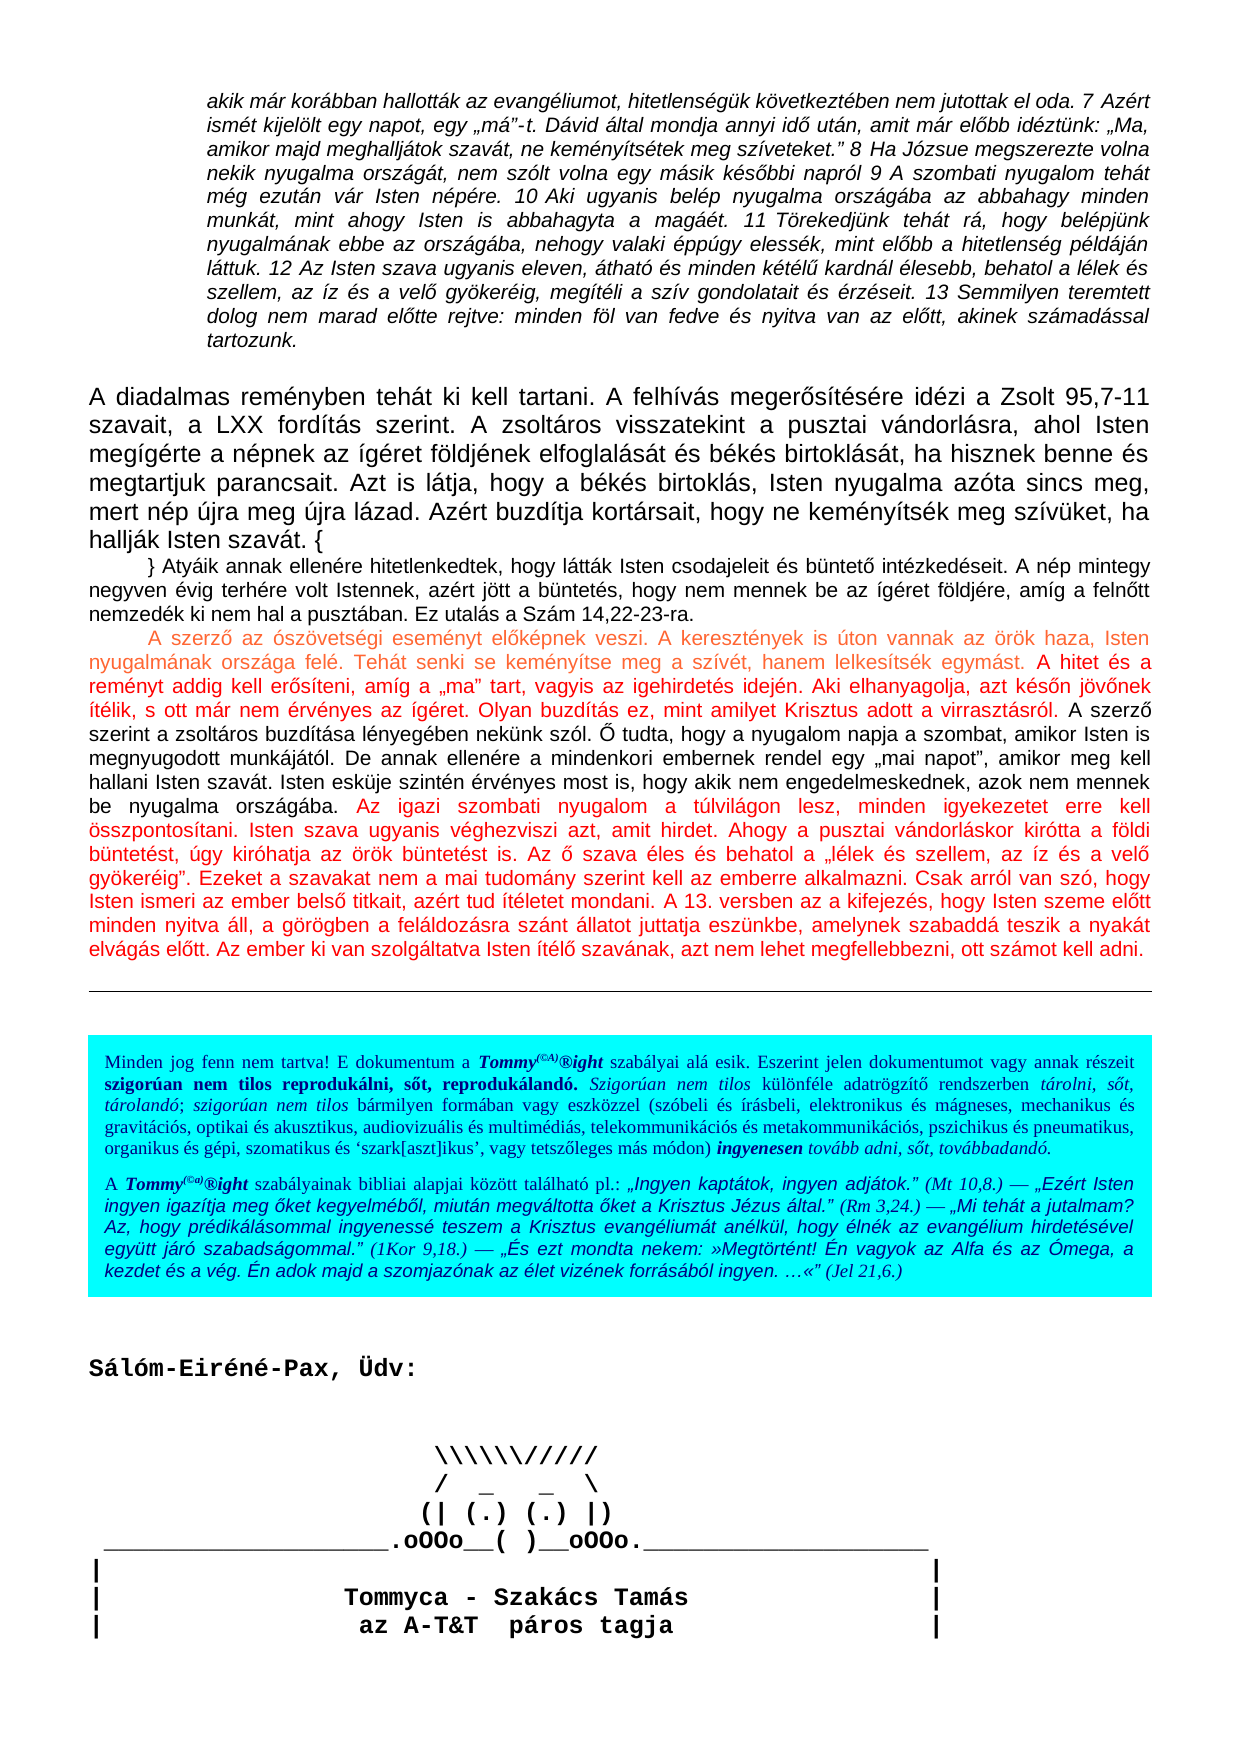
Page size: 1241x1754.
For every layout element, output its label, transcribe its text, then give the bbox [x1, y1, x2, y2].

text A szerző az ószövetségi eseményt előképnek veszi. A keresztények is úton vannak az örök haza, Isten nyugalmának országa felé. Tehát senki se keményítse meg a szívét, hanem lelkesítsék egymást. A hitet és a reményt addig kell erősíteni, amíg a „ma” tart, vagyis az igehirdetés idején. Aki elhanyagolja, azt későn jövőnek ítélik, s ott már nem érvényes az ígéret. Olyan buzdítás ez, mint amilyet Krisztus adott a virrasztásról. A szerző szerint a zsoltáros buzdítása lényegében nekünk szól. Ő tudta, hogy a nyugalom napja a szombat, amikor Isten is megnyugodott munkájától. De annak ellenére a mindenkori embernek rendel egy „mai napot”, amikor meg kell hallani Isten szavát. Isten esküje szintén érvényes most is, hogy akik nem engedelmeskednek, azok nem mennek be nyugalma országába. Az igazi szombati nyugalom a túlvilágon lesz, minden igyekezetet erre kell összpontosítani. Isten szava ugyanis véghezviszi azt, amit hirdet. Ahogy a pusztai vándorláskor kirótta a földi büntetést, úgy kiróhatja az örök büntetést is. Az ő szava éles és behatol a „lélek és szellem, az íz és a velő gyökeréig”. Ezeket a szavakat nem a mai tudomány szerint kell az emberre alkalmazni. Csak arról van szó, hogy Isten ismeri az ember belső titkait, azért tud ítéletet mondani. A 13. versben az a kifejezés, hogy Isten szeme előtt minden nyitva áll, a görögben a feláldozásra szánt állatot juttatja eszünkbe, amelynek szabaddá teszik a nyakát elvágás előtt. Az ember ki van szolgáltatva Isten ítélő szavának, azt nem lehet megfellebbezni, ott számot kell adni. [88, 626, 1152, 961]
text akik már korábban hallották az evangéliumot, hitetlenségük következtében nem jutottak el oda. 7 Azért ismét kijelölt egy napot, egy „má”‑t. Dávid által mondja annyi idő után, amit már előbb idéztünk: „Ma, amikor majd meghalljátok szavát, ne keményítsétek meg szíveteket.” 8 Ha Józsue megszerezte volna nekik nyugalma országát, nem szólt volna egy másik későbbi napról 9 A szombati nyugalom tehát még ezután vár Isten népére. 10 Aki ugyanis belép nyugalma országába az abbahagy minden munkát, mint ahogy Isten is abbahagyta a magáét. 11 Törekedjünk tehát rá, hogy belépjünk nyugalmának ebbe az országába, nehogy valaki éppúgy elessék, mint előbb a hitetlenség példáján láttuk. 12 Az Isten szava ugyanis eleven, átható és minden kétélű kardnál élesebb, behatol a lélek és szellem, az íz és a velő gyökeréig, megítéli a szív gondolatait és érzéseit. 13 Semmilyen teremtett dolog nem marad előtte rejtve: minden föl van fedve és nyitva van az előtt, akinek számadással tartozunk. [207, 88, 1152, 352]
text } Atyáik annak ellenére hitetlenkedtek, hogy látták Isten csodajeleit és büntető intézkedéseit. A nép mintegy negyven évig terhére volt Istennek, azért jött a büntetés, hogy nem mennek be az ígéret földjére, amíg a felnőtt nemzedék ki nem hal a pusztában. Ez utalás a Szám 14,22-23-ra. [88, 554, 1152, 626]
text Sálóm-Eiréné-Pax, Üdv: [88, 1356, 1152, 1384]
text \\\\\\///// / _ _ \ (| (.) (.) |) ___________________.oOOo__( )__oOOo.___________________ | | | Tommyca - Szakács Tamás | | az A-T&T páros tagja | [88, 1443, 1152, 1641]
text A Tommy(©a)®ight szabályainak bibliai alapjai között található pl.: „Ingyen kaptátok, ingyen adjátok.” (Mt 10,8.) ― „Ezért Isten ingyen igazítja meg őket kegyelméből, miután megváltotta őket a Krisztus Jézus által.” (Rm 3,24.) ― „Mi tehát a jutalmam? Az, hogy prédikálásommal ingyenessé teszem a Krisztus evangéliumát anélkül, hogy élnék az evangélium hirdetésével együtt járó szabadságommal.” (1Kor 9,18.) ― „És ezt mondta nekem: »Megtörtént! Én vagyok az Alfa és az Ómega, a kezdet és a vég. Én adok majd a szomjazónak az élet vizének forrásából ingyen. …«” (Jel 21,6.) [90, 1157, 1151, 1296]
text Minden jog fenn nem tartva! E dokumentum a Tommy(©A)®ight szabályai alá esik. Eszerint jelen dokumentumot vagy annak részeit szigorúan nem tilos reprodukálni, sőt, reprodukálandó. Szigorúan nem tilos különféle adatrögzítő rendszerben tárolni, sőt, tárolandó; szigorúan nem tilos bármilyen formában vagy eszközzel (szóbeli és írásbeli, elektronikus és mágneses, mechanikus és gravitációs, optikai és akusztikus, audiovizuális és multimédiás, telekommunikációs és metakommunikációs, pszichikus és pneumatikus, organikus és gépi, szomatikus és ‘szark[aszt]ikus’, vagy tetszőleges más módon) ingyenesen tovább adni, sőt, továbbadandó. [90, 1036, 1151, 1157]
text A diadalmas reményben tehát ki kell tartani. A felhívás megerősítésére idézi a Zsolt 95,7-11 szavait, a LXX fordítás szerint. A zsoltáros visszatekint a pusztai vándorlásra, ahol Isten megígérte a népnek az ígéret földjének elfoglalását és békés birtoklását, ha hisznek benne és megtartjuk parancsait. Azt is látja, hogy a békés birtoklás, Isten nyugalma azóta sincs meg, mert nép újra meg újra lázad. Azért buzdítja kortársait, hogy ne keményítsék meg szívüket, ha hallják Isten szavát. { [88, 382, 1152, 554]
